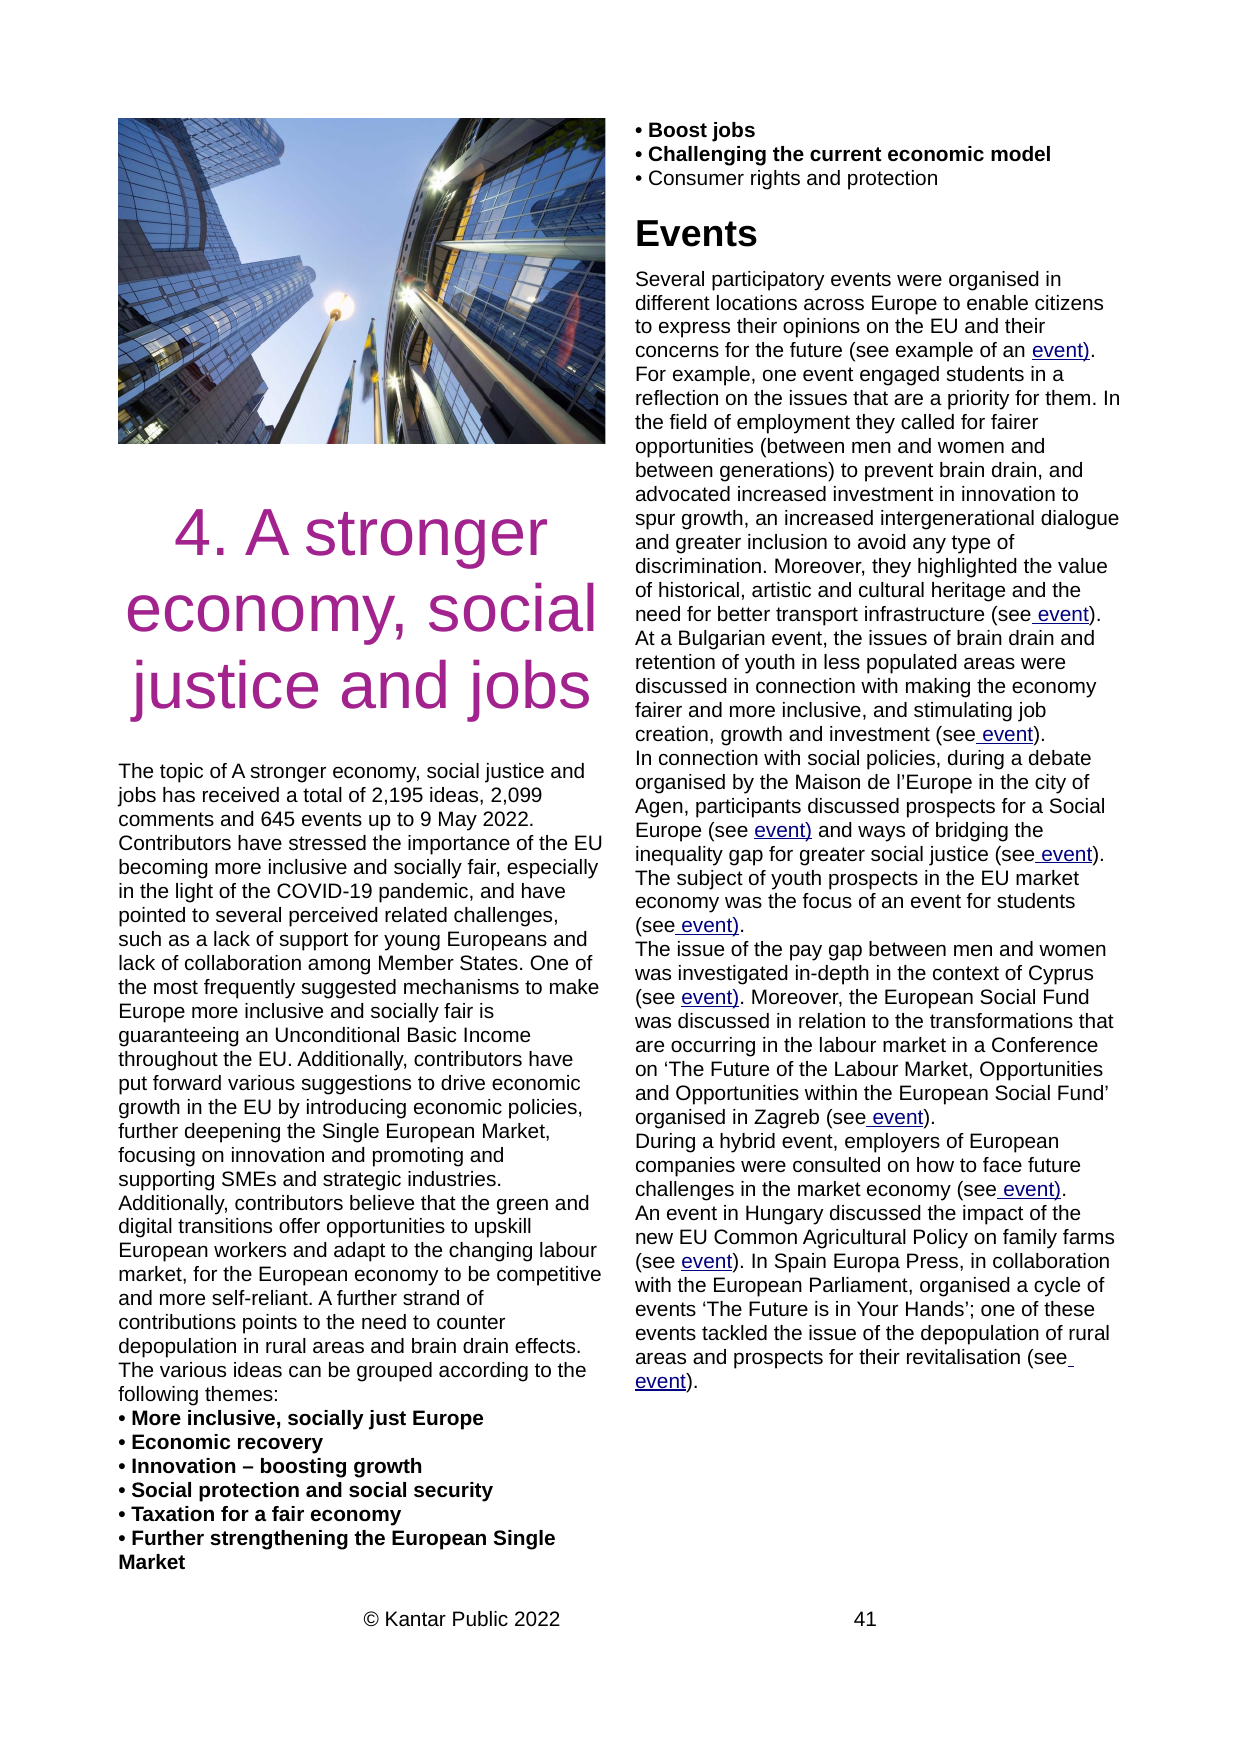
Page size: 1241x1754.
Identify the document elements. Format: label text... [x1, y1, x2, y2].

text • Consumer rights and protection [635, 166, 1122, 190]
text Several participatory events were organised in different locations across Europe to enable citizens to express their opinions on the EU and their concerns for the future (see example of an event). For example, one event engaged students in a reflection on the issues that are a priority for them. In the field of employment they called for fairer opportunities (between men and women and between generations) to prevent brain drain, and advocated increased investment in innovation to spur growth, an increased intergenerational dialogue and greater inclusion to avoid any type of discrimination. Moreover, they highlighted the value of historical, artistic and cultural heritage and the need for better transport infrastructure (see event). At a Bulgarian event, the issues of brain drain and retention of youth in less populated areas were discussed in connection with making the economy fairer and more inclusive, and stimulating job creation, growth and investment (see event). [635, 266, 1122, 746]
text • Innovation – boosting growth [118, 1454, 605, 1478]
text • Further strengthening the European Single Market [118, 1526, 605, 1574]
text • Challenging the current economic model [635, 142, 1122, 166]
text • Taxation for a fair economy [118, 1502, 605, 1526]
text In connection with social policies, during a debate organised by the Maison de l’Europe in the city of Agen, participants discussed prospects for a Social Europe (see event) and ways of bridging the inequality gap for greater social justice (see event). The subject of youth prospects in the EU market economy was the focus of an event for students (see event). [635, 746, 1122, 937]
subtitle Events [635, 211, 1122, 254]
picture [118, 118, 606, 444]
text During a hybrid event, employers of European companies were consulted on how to face future challenges in the market economy (see event). [635, 1129, 1122, 1201]
text • Social protection and social security [118, 1478, 605, 1502]
text The topic of A stronger economy, social justice and jobs has received a total of 2,195 ideas, 2,099 comments and 645 events up to 9 May 2022. Contributors have stressed the importance of the EU becoming more inclusive and socially fair, especially in the light of the COVID-19 pandemic, and have pointed to several perceived related challenges, such as a lack of support for young Europeans and lack of collaboration among Member States. One of the most frequently suggested mechanisms to make Europe more inclusive and socially fair is guaranteeing an Unconditional Basic Income throughout the EU. Additionally, contributors have put forward various suggestions to drive economic growth in the EU by introducing economic policies, further deepening the Single European Market, focusing on innovation and promoting and supporting SMEs and strategic industries. Additionally, contributors believe that the green and digital transitions offer opportunities to upskill European workers and adapt to the changing labour market, for the European economy to be competitive and more self-reliant. A further strand of contributions points to the need to counter depopulation in rural areas and brain drain effects. The various ideas can be grouped according to the following themes: [118, 759, 605, 1406]
subtitle 4. A stronger economy, social justice and jobs [118, 493, 605, 723]
text • Boost jobs [635, 118, 1122, 142]
text The issue of the pay gap between men and women was investigated in-depth in the context of Cyprus (see event). Moreover, the European Social Fund was discussed in relation to the transformations that are occurring in the labour market in a Conference on ‘The Future of the Labour Market, Opportunities and Opportunities within the European Social Fund’ organised in Zagreb (see event). [635, 937, 1122, 1129]
text • More inclusive, socially just Europe [118, 1406, 605, 1430]
text • Economic recovery [118, 1430, 605, 1454]
text An event in Hungary discussed the impact of the new EU Common Agricultural Policy on family farms (see event). In Spain Europa Press, in collaboration with the European Parliament, organised a cycle of events ‘The Future is in Your Hands’; one of these events tackled the issue of the depopulation of rural areas and prospects for their revitalisation (see event). [635, 1201, 1122, 1392]
